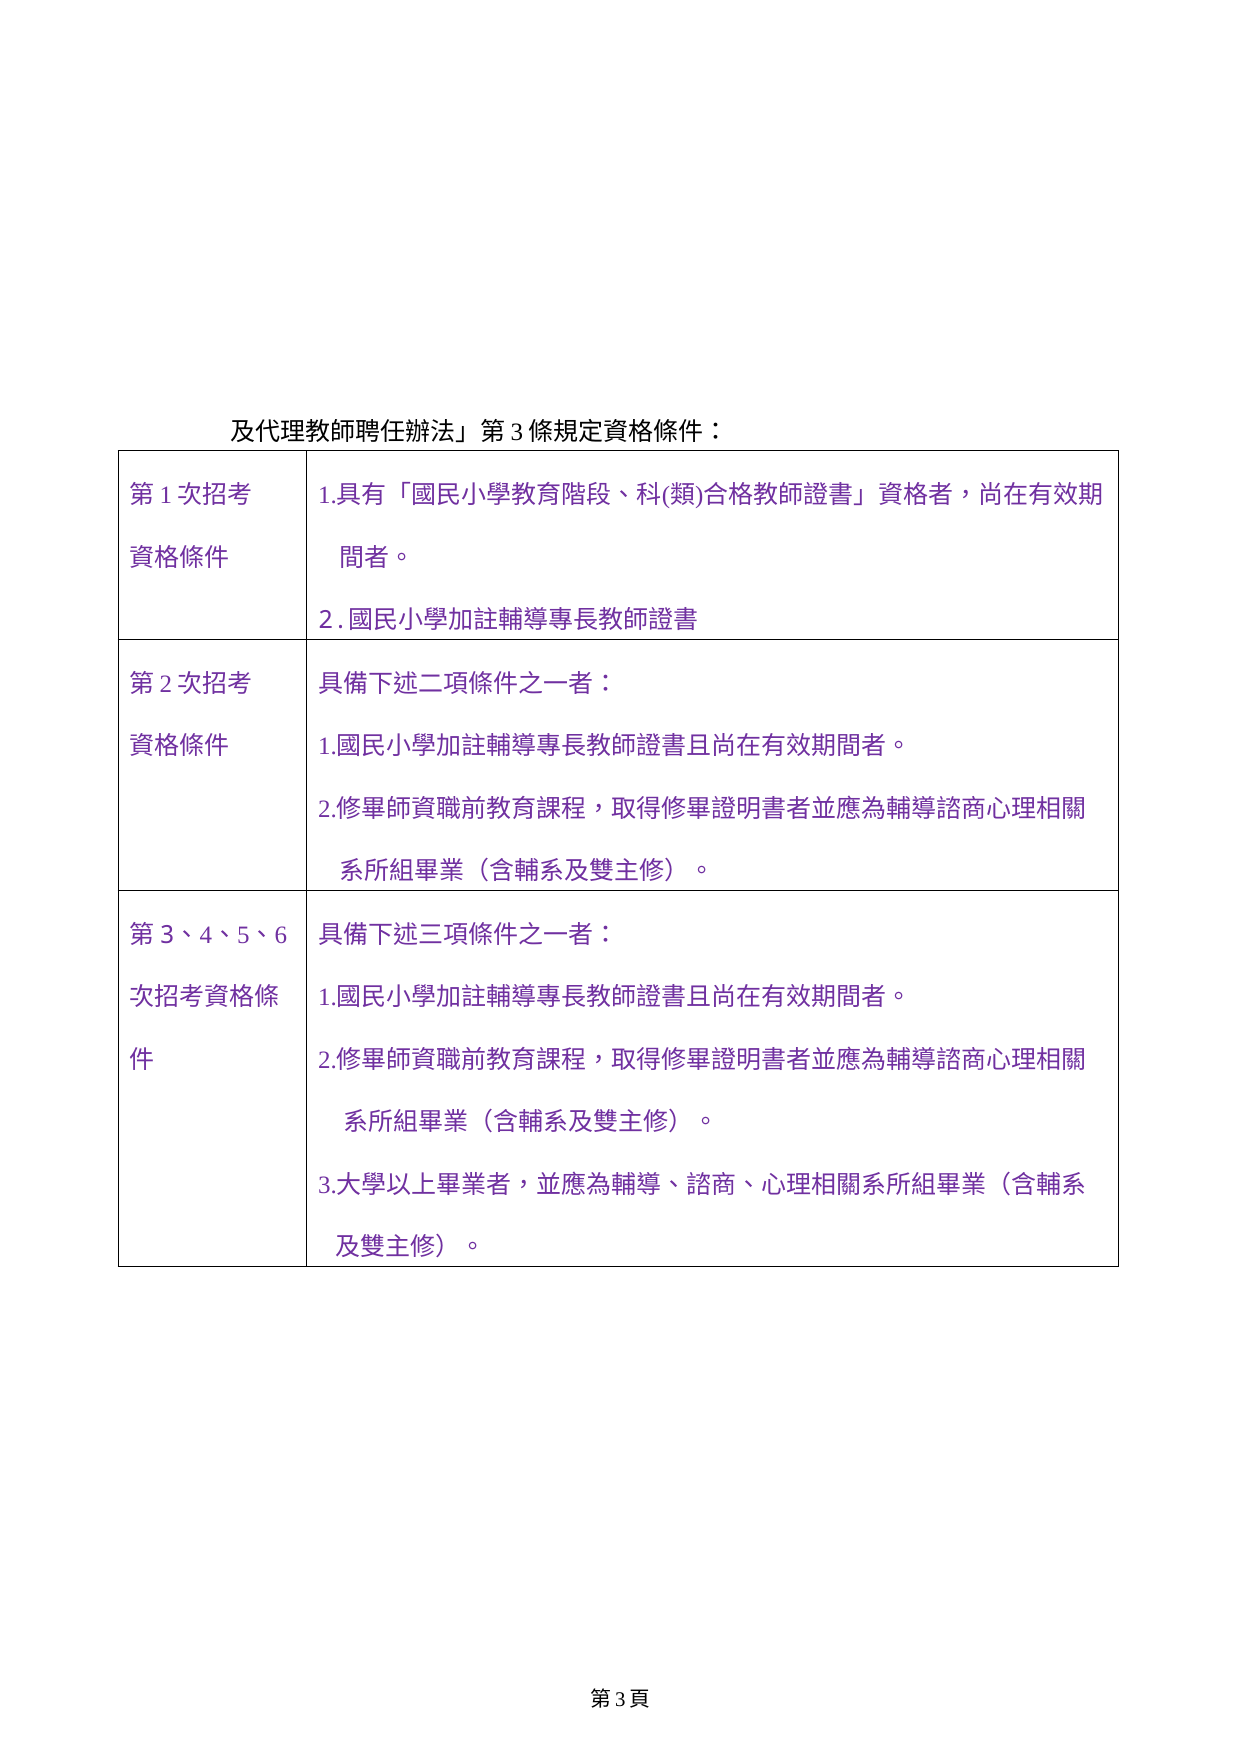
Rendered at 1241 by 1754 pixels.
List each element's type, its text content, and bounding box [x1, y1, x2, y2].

text 及代理教師聘任辦法」第3條規定資格條件： [118, 388, 1122, 450]
table_cell 第3、4、5、6次招考資格條件 [119, 891, 306, 1266]
table_cell 第2次招考 資格條件 [119, 640, 306, 890]
table_cell 具備下述三項條件之一者： 1.國民小學加註輔導專長教師證書且尚在有效期間者。 2.修畢師資職前教育課程，取得修畢證明書者並應為輔導諮商心理相關系所組畢業（含輔系及雙主修）。 3.大學以上畢業者，並應為輔導、諮商、心理相關系所組畢業（含輔系及雙主修）。 [307, 891, 1118, 1266]
table_header 1.具有「國民小學教育階段、科(類)合格教師證書」資格者，尚在有效期間者。 2.國民小學加註輔導專長教師證書 [307, 451, 1118, 639]
table_header 第1次招考 資格條件 [119, 451, 306, 639]
table_cell 具備下述二項條件之一者： 1.國民小學加註輔導專長教師證書且尚在有效期間者。 2.修畢師資職前教育課程，取得修畢證明書者並應為輔導諮商心理相關系所組畢業（含輔系及雙主修）。 [307, 640, 1118, 890]
